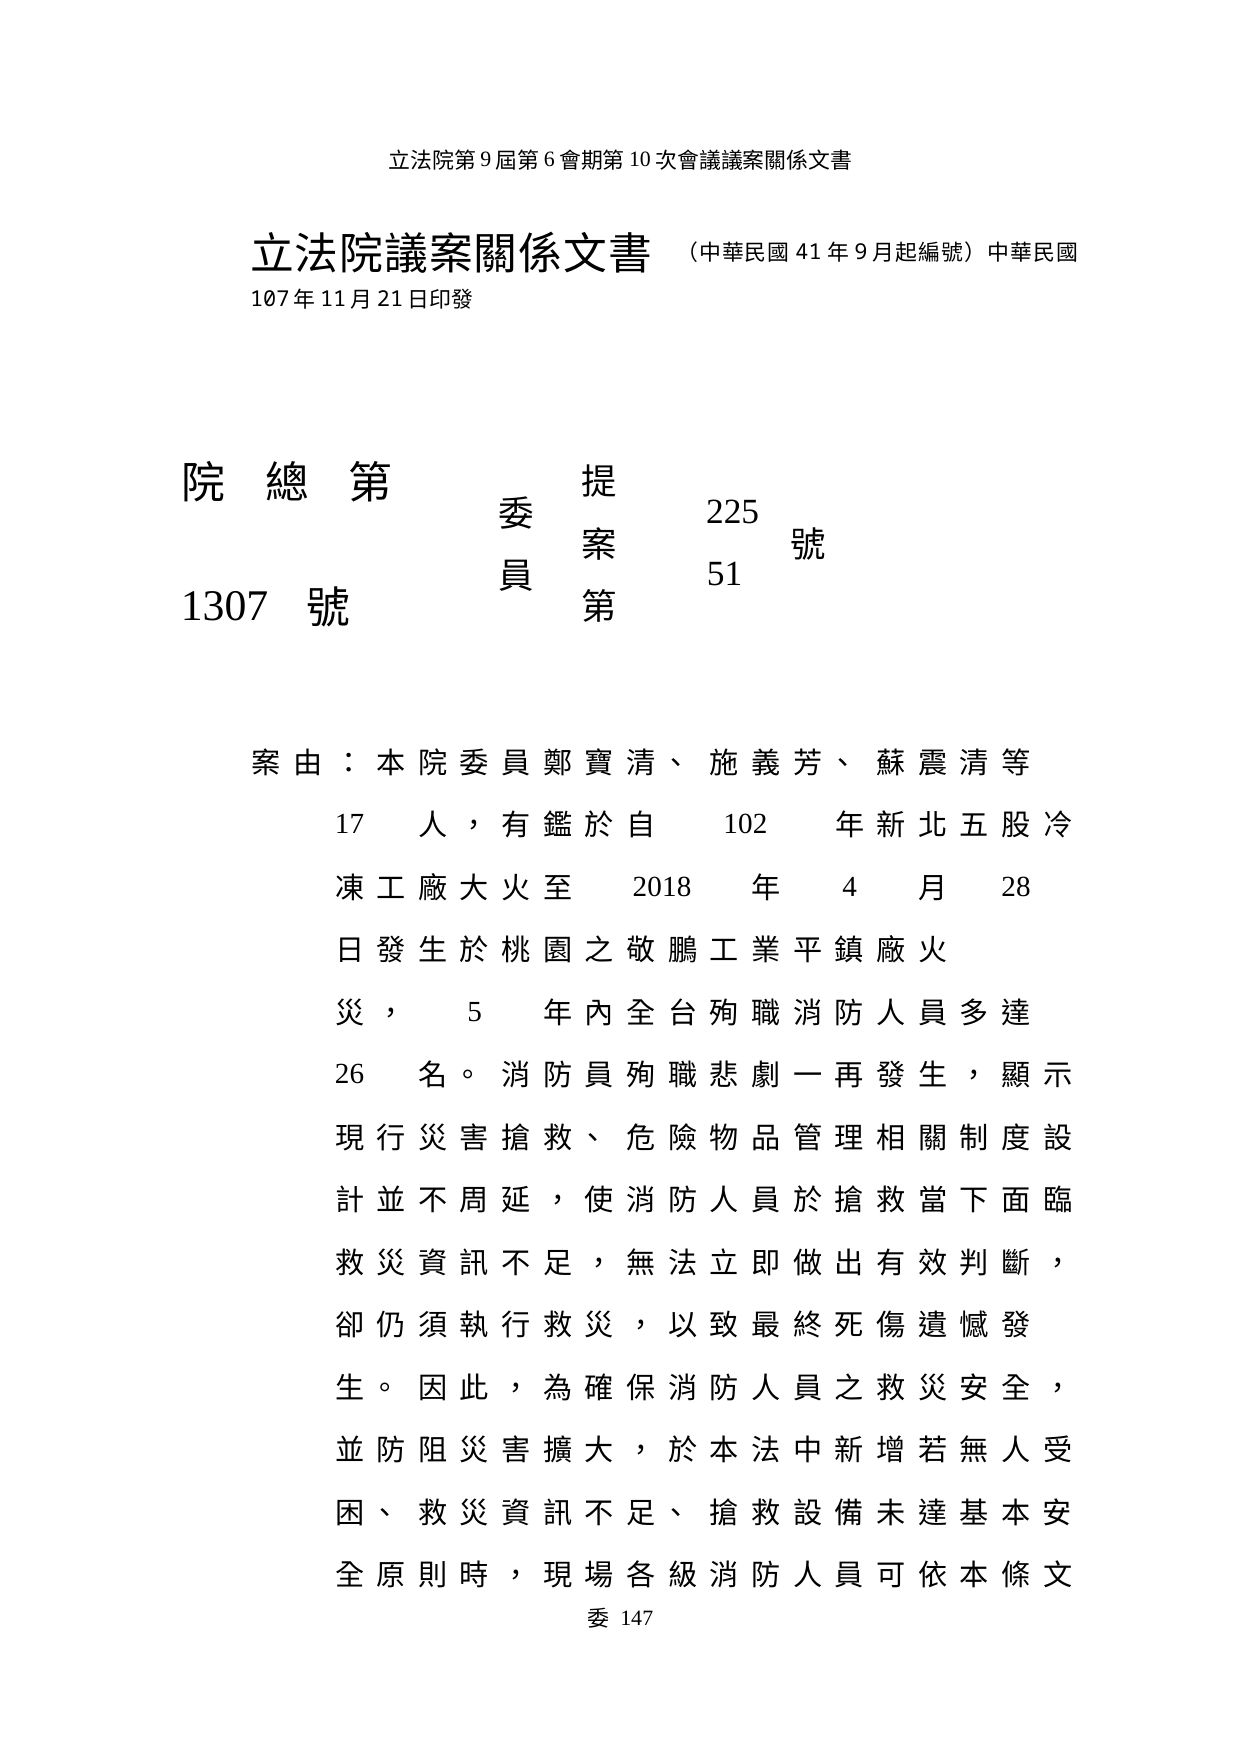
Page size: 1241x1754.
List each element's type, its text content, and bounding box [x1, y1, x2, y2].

table_header [815, 406, 829, 656]
text 立法院議案關係文書 （中華民國41年9月起編號）中華民國107年11月21日印發 [250, 219, 1078, 314]
table_header 委員 [441, 406, 556, 656]
table_header 院總第1307號 [162, 406, 441, 656]
table_header [810, 406, 815, 534]
table_header 提案第 [556, 406, 661, 656]
table_header [810, 542, 815, 656]
text 案由：本院委員鄭寶清、施義芳、蘇震清等17人，有鑑於自102年新北五股冷凍工廠大火至2018年4月28日發生於桃園之敬鵬工業平鎮廠火災，5年內全台殉職消防人員多達26名。消防員殉職悲劇一再發生，顯示現行災害搶救、危險物品管理相關制度設計並不周延，使消防人員於搶救當下面臨救災資訊不足，無法立即做出有效判斷，卻仍須執行救災，以致最終死傷遺憾發生。因此，為確保消防人員之救災安全，並防阻災害擴大，於本法中新增若無人受困、救災資訊不足、搶救設備未達基本安全原則時，現場各級消防人員可依本條文 [217, 719, 1078, 1594]
table_header 號 [773, 406, 810, 656]
table_header 22551 [661, 406, 773, 656]
